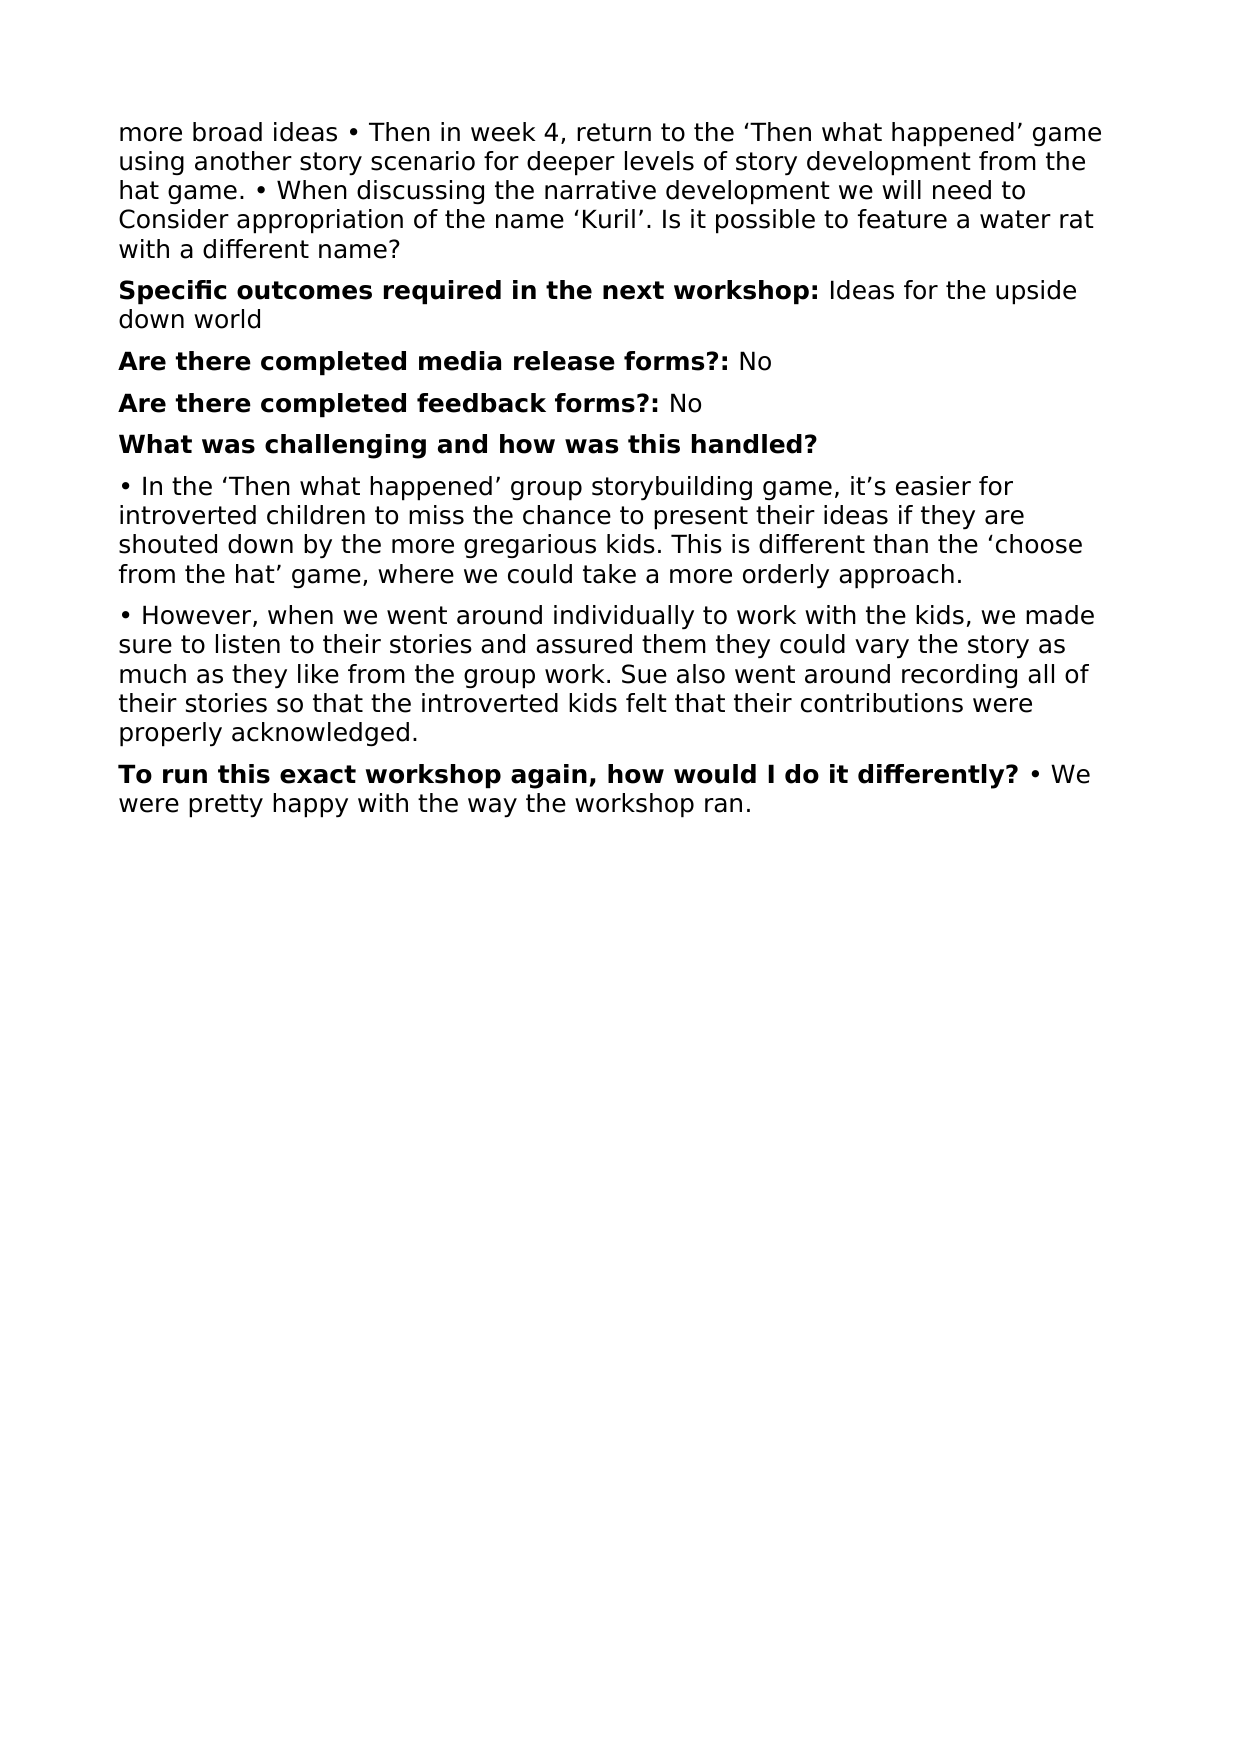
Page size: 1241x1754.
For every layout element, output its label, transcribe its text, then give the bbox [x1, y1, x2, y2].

text Are there completed feedback forms?: No [118, 389, 1122, 418]
text What was challenging and how was this handled? [118, 431, 1122, 460]
text • However, when we went around individually to work with the kids, we made sure to listen to their stories and assured them they could vary the story as much as they like from the group work. Sue also went around recording all of their stories so that the introverted kids felt that their contributions were properly acknowledged. [118, 601, 1122, 747]
text more broad ideas • Then in week 4, return to the ‘Then what happened’ game using another story scenario for deeper levels of story development from the hat game. • When discussing the narrative development we will need to Consider appropriation of the name ‘Kuril’. Is it possible to feature a water rat with a different name? [118, 118, 1122, 264]
text To run this exact workshop again, how would I do it differently? • We were pretty happy with the way the workshop ran. [118, 760, 1122, 818]
text Are there completed media release forms?: No [118, 347, 1122, 376]
text Specific outcomes required in the next workshop: Ideas for the upside down world [118, 276, 1122, 335]
text • In the ‘Then what happened’ group storybuilding game, it’s easier for introverted children to miss the chance to present their ideas if they are shouted down by the more gregarious kids. This is different than the ‘choose from the hat’ game, where we could take a more orderly approach. [118, 472, 1122, 589]
